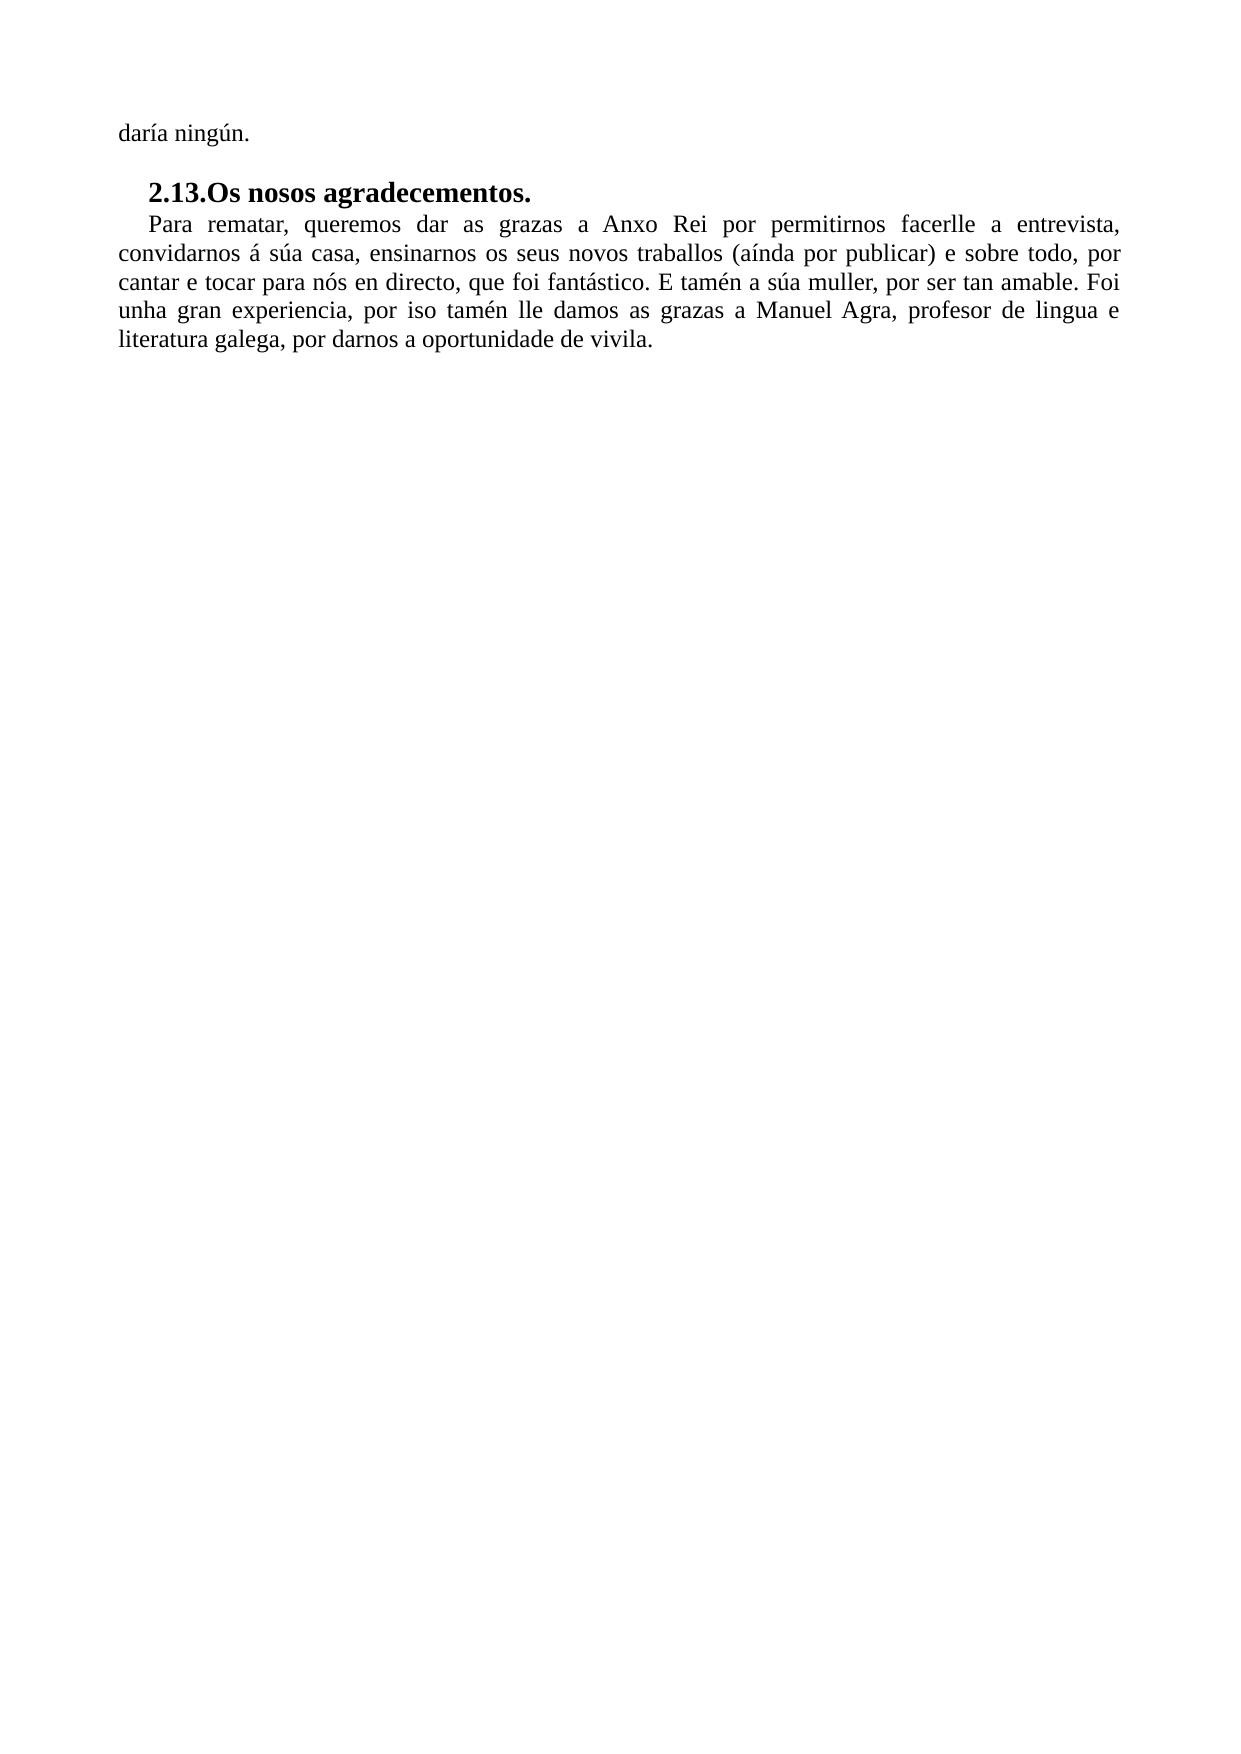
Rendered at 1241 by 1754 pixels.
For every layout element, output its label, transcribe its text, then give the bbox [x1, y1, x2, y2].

text 2.13.Os nosos agradecementos. [118, 176, 1122, 209]
text Para rematar, queremos dar as grazas a Anxo Rei por permitirnos facerlle a entrevista, convidarnos á súa casa, ensinarnos os seus novos traballos (aínda por publicar) e sobre todo, por cantar e tocar para nós en directo, que foi fantástico. E tamén a súa muller, por ser tan amable. Foi unha gran experiencia, por iso tamén lle damos as grazas a Manuel Agra, profesor de lingua e literatura galega, por darnos a oportunidade de vivila. [118, 209, 1122, 353]
text daría ningún. [118, 118, 1122, 147]
